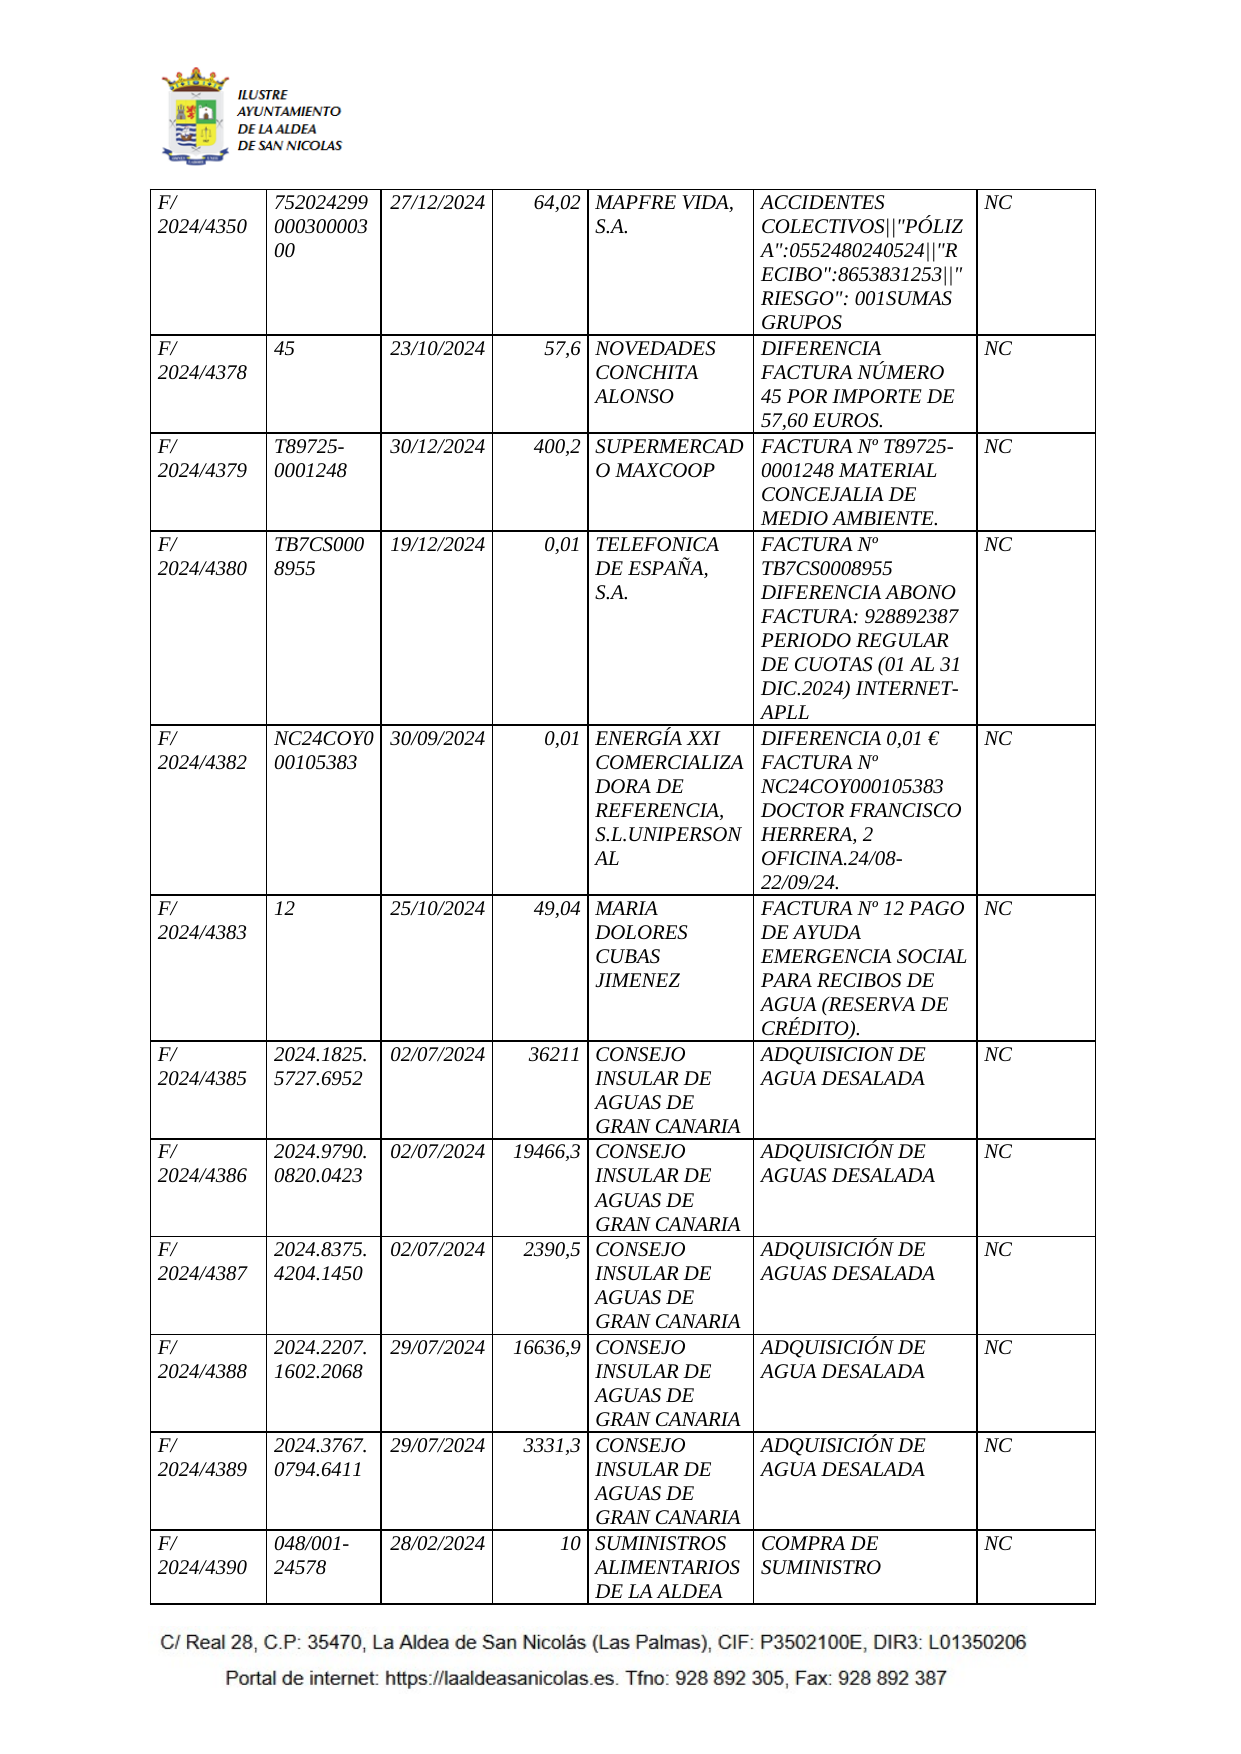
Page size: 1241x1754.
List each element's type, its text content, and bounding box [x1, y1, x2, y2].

table_cell 3331,3 [493, 1433, 587, 1529]
table_cell ADQUISICIÓN DE AGUAS DESALADA [754, 1140, 976, 1236]
table_cell MARIA DOLORES CUBAS JIMENEZ [589, 896, 753, 1040]
table_cell F/2024/4383 [151, 896, 266, 1040]
table_cell NC [978, 1237, 1095, 1333]
table_cell SUPERMERCADO MAXCOOP [589, 434, 753, 530]
table_cell TELEFONICA DE ESPAÑA, S.A. [589, 532, 753, 724]
table_cell 28/02/2024 [382, 1531, 492, 1603]
table_cell 048/001-24578 [267, 1531, 380, 1603]
table_cell 10 [493, 1531, 587, 1603]
table_cell F/2024/4389 [151, 1433, 266, 1529]
table_cell NC [978, 726, 1095, 894]
table_cell 400,2 [493, 434, 587, 530]
table_cell F/2024/4386 [151, 1140, 266, 1236]
table_cell 2024.2207.1602.2068 [267, 1335, 380, 1431]
table_cell 19/12/2024 [382, 532, 492, 724]
table_cell NC [978, 1140, 1095, 1236]
table_cell CONSEJO INSULAR DE AGUAS DE GRAN CANARIA [589, 1042, 753, 1138]
table_cell NC24COY000105383 [267, 726, 380, 894]
table_cell MAPFRE VIDA, S.A. [589, 190, 753, 334]
table_cell CONSEJO INSULAR DE AGUAS DE GRAN CANARIA [589, 1140, 753, 1236]
table_cell F/2024/4385 [151, 1042, 266, 1138]
table_cell NC [978, 1531, 1095, 1603]
table_cell 64,02 [493, 190, 587, 334]
table_cell 45 [267, 336, 380, 432]
table_cell CONSEJO INSULAR DE AGUAS DE GRAN CANARIA [589, 1237, 753, 1333]
table_cell ADQUISICIÓN DE AGUA DESALADA [754, 1335, 976, 1431]
table_cell 36211 [493, 1042, 587, 1138]
table_cell ACCIDENTES COLECTIVOS||"PÓLIZA":0552480240524||"RECIBO":8653831253||"RIESGO": 001SUMAS GRUPOS [754, 190, 976, 334]
table_cell NC [978, 896, 1095, 1040]
table_cell ADQUISICIÓN DE AGUAS DESALADA [754, 1237, 976, 1333]
picture [148, 59, 358, 173]
table_cell 30/12/2024 [382, 434, 492, 530]
table_cell F/2024/4380 [151, 532, 266, 724]
table_cell DIFERENCIA FACTURA NÚMERO 45 POR IMPORTE DE 57,60 EUROS. [754, 336, 976, 432]
table_cell 57,6 [493, 336, 587, 432]
table_cell 23/10/2024 [382, 336, 492, 432]
table_cell F/2024/4378 [151, 336, 266, 432]
table_cell 2024.1825.5727.6952 [267, 1042, 380, 1138]
table_cell COMPRA DE SUMINISTRO [754, 1531, 976, 1603]
table_cell 02/07/2024 [382, 1042, 492, 1138]
table_cell 19466,3 [493, 1140, 587, 1236]
table_cell 2024.3767.0794.6411 [267, 1433, 380, 1529]
table_cell F/2024/4388 [151, 1335, 266, 1431]
table_cell 27/12/2024 [382, 190, 492, 334]
table_cell NC [978, 1335, 1095, 1431]
table_cell FACTURA Nº T89725-0001248 MATERIAL CONCEJALIA DE MEDIO AMBIENTE. [754, 434, 976, 530]
table_cell TB7CS0008955 [267, 532, 380, 724]
table_cell F/2024/4390 [151, 1531, 266, 1603]
table_cell 0,01 [493, 726, 587, 894]
table_cell FACTURA Nº 12 PAGO DE AYUDA EMERGENCIA SOCIAL PARA RECIBOS DE AGUA (RESERVA DE CRÉDITO). [754, 896, 976, 1040]
table_cell FACTURA Nº TB7CS0008955 DIFERENCIA ABONO FACTURA: 928892387 PERIODO REGULAR DE CUOTAS (01 AL 31 DIC.2024) INTERNET-APLL [754, 532, 976, 724]
table_cell 29/07/2024 [382, 1433, 492, 1529]
table_cell 49,04 [493, 896, 587, 1040]
table_cell 02/07/2024 [382, 1237, 492, 1333]
table_cell F/2024/4382 [151, 726, 266, 894]
table_cell 29/07/2024 [382, 1335, 492, 1431]
table_cell 0,01 [493, 532, 587, 724]
table_cell 12 [267, 896, 380, 1040]
table_cell F/2024/4379 [151, 434, 266, 530]
table_cell DIFERENCIA 0,01 € FACTURA Nº NC24COY000105383 DOCTOR FRANCISCO HERRERA, 2 OFICINA.24/08-22/09/24. [754, 726, 976, 894]
table_cell T89725-0001248 [267, 434, 380, 530]
table_cell CONSEJO INSULAR DE AGUAS DE GRAN CANARIA [589, 1335, 753, 1431]
table_cell CONSEJO INSULAR DE AGUAS DE GRAN CANARIA [589, 1433, 753, 1529]
table_cell F/2024/4387 [151, 1237, 266, 1333]
table_cell 30/09/2024 [382, 726, 492, 894]
table_cell ADQUISICION DE AGUA DESALADA [754, 1042, 976, 1138]
table_cell 02/07/2024 [382, 1140, 492, 1236]
table_cell NOVEDADES CONCHITA ALONSO [589, 336, 753, 432]
table_cell NC [978, 1042, 1095, 1138]
table_cell ADQUISICIÓN DE AGUA DESALADA [754, 1433, 976, 1529]
table_cell NC [978, 1433, 1095, 1529]
table_cell NC [978, 336, 1095, 432]
table_cell 2024.9790.0820.0423 [267, 1140, 380, 1236]
table_cell NC [978, 532, 1095, 724]
table_cell 75202429900030000300 [267, 190, 380, 334]
picture [148, 1626, 1034, 1694]
table_cell F/2024/4350 [151, 190, 266, 334]
table_cell 2024.8375.4204.1450 [267, 1237, 380, 1333]
table_cell NC [978, 190, 1095, 334]
table_cell NC [978, 434, 1095, 530]
table_cell 2390,5 [493, 1237, 587, 1333]
table_cell 16636,9 [493, 1335, 587, 1431]
table_cell ENERGÍA XXI COMERCIALIZADORA DE REFERENCIA, S.L.UNIPERSONAL [589, 726, 753, 894]
table_cell 25/10/2024 [382, 896, 492, 1040]
table_cell SUMINISTROS ALIMENTARIOS DE LA ALDEA [589, 1531, 753, 1603]
